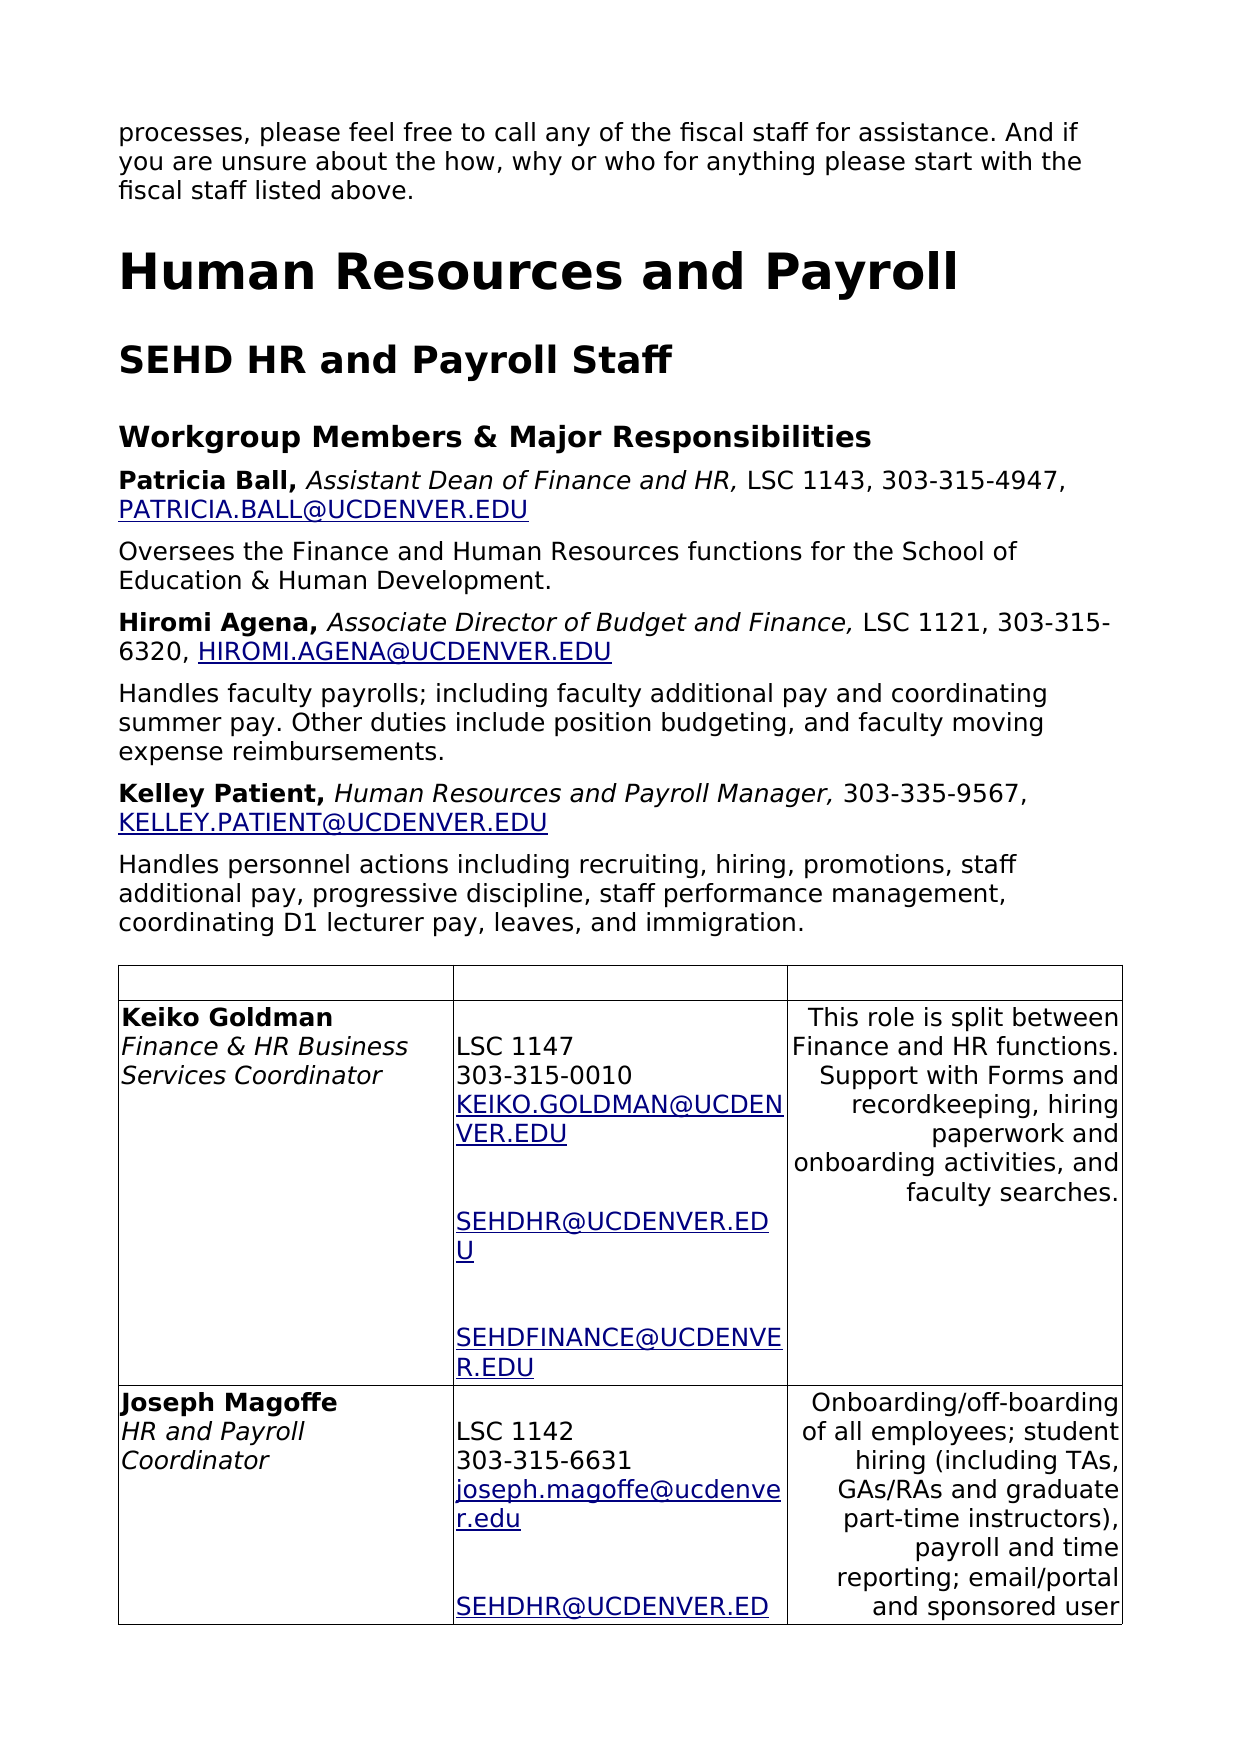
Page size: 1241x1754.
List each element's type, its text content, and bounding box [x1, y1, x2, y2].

text Handles personnel actions including recruiting, hiring, promotions, staff additional pay, progressive discipline, staff performance management, coordinating D1 lecturer pay, leaves, and immigration. [118, 850, 1122, 937]
table_header [788, 966, 1122, 1000]
subtitle SEHD HR and Payroll Staff [118, 339, 1122, 382]
table_cell LSC 1142 303-315-6631 joseph.magoffe@ucdenver.edu SEHDHR@UCDENVER.ED [454, 1386, 787, 1624]
text Oversees the Finance and Human Resources functions for the School of Education & Human Development. [118, 537, 1122, 596]
text Handles faculty payrolls; including faculty additional pay and coordinating summer pay. Other duties include position budgeting, and faculty moving expense reimbursements. [118, 679, 1122, 766]
text Patricia Ball, Assistant Dean of Finance and HR, LSC 1143, 303-315-4947, PATRICIA.BALL@UCDENVER.EDU [118, 466, 1122, 525]
text Hiromi Agena, Associate Director of Budget and Finance, LSC 1121, 303-315-6320, HIROMI.AGENA@UCDENVER.EDU [118, 608, 1122, 666]
table_cell Onboarding/off-boarding of all employees; student hiring (including TAs, GAs/RAs and graduate part-time instructors), payroll and time reporting; email/portal and sponsored user [788, 1386, 1122, 1624]
table_cell LSC 1147 303-315-0010 KEIKO.GOLDMAN@UCDENVER.EDU SEHDHR@UCDENVER.EDU SEHDFINANCE@UCDENVER.EDU [454, 1001, 787, 1385]
text Kelley Patient, Human Resources and Payroll Manager, 303-335-9567, KELLEY.PATIENT@UCDENVER.EDU [118, 779, 1122, 837]
table_cell Joseph Magoffe HR and Payroll Coordinator [119, 1386, 453, 1624]
table_cell This role is split between Finance and HR functions. Support with Forms and recordkeeping, hiring paperwork and onboarding activities, and faculty searches. [788, 1001, 1122, 1385]
table_cell Keiko Goldman Finance & HR Business Services Coordinator [119, 1001, 453, 1385]
text processes, please feel free to call any of the fiscal staff for assistance. And if you are unsure about the how, why or who for anything please start with the fiscal staff listed above. [118, 118, 1122, 206]
subtitle Human Resources and Payroll [118, 243, 1122, 301]
table_header [119, 966, 453, 1000]
table_header [454, 966, 787, 1000]
subtitle Workgroup Members & Major Responsibilities [118, 420, 1122, 454]
